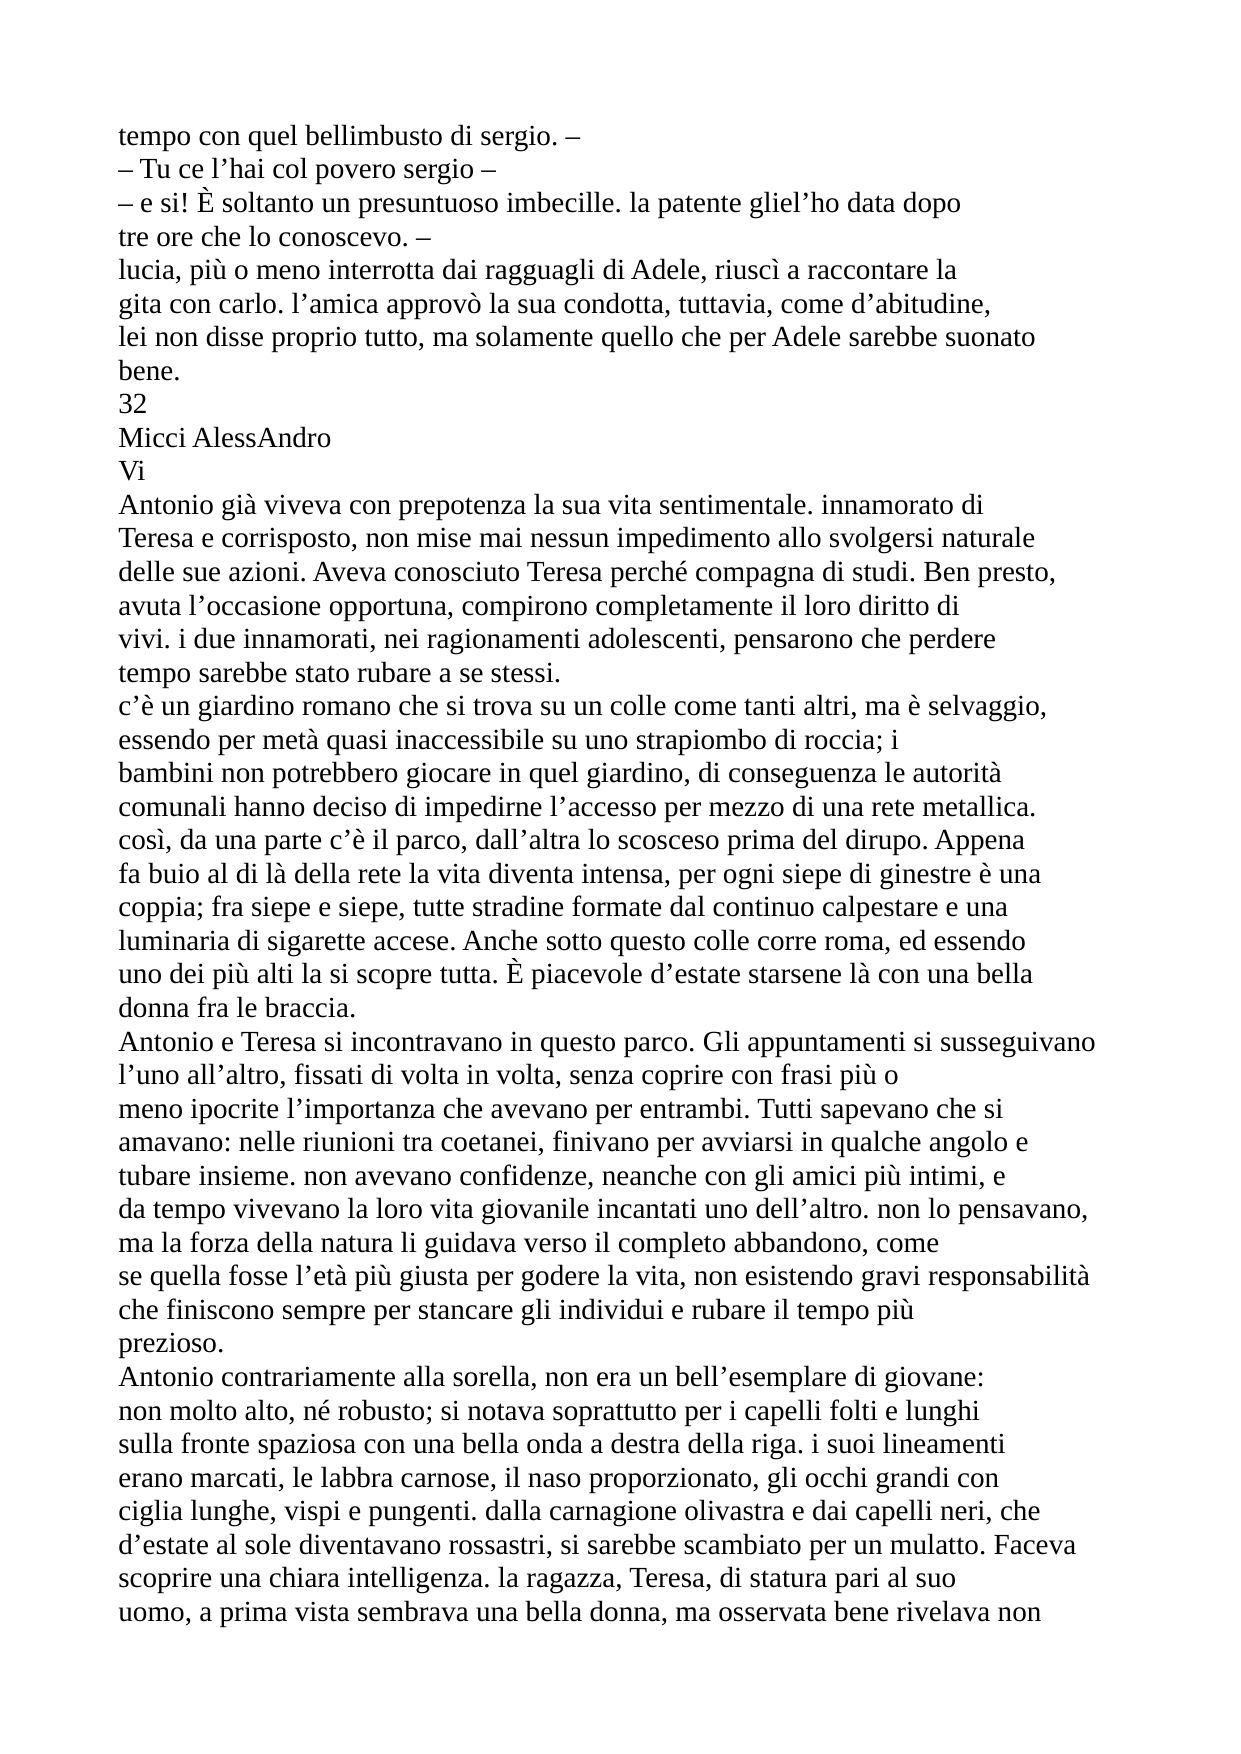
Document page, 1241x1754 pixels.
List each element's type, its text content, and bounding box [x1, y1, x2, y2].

text tempo con quel bellimbusto di sergio. – [118, 118, 1122, 152]
text fa buio al di là della rete la vita diventa intensa, per ogni siepe di ginestre è una [118, 856, 1122, 889]
text così, da una parte c’è il parco, dall’altra lo scosceso prima del dirupo. Appena [118, 822, 1122, 856]
text tubare insieme. non avevano confidenze, neanche con gli amici più intimi, e [118, 1158, 1122, 1191]
text prezioso. [118, 1326, 1122, 1359]
text Vi [118, 453, 1122, 487]
text bambini non potrebbero giocare in quel giardino, di conseguenza le autorità [118, 755, 1122, 789]
text Antonio e Teresa si incontravano in questo parco. Gli appuntamenti si susseguivano [118, 1024, 1122, 1057]
text da tempo vivevano la loro vita giovanile incantati uno dell’altro. non lo pensavano, [118, 1191, 1122, 1225]
text c’è un giardino romano che si trova su un colle come tanti altri, ma è selvaggio, [118, 688, 1122, 722]
text Teresa e corrisposto, non mise mai nessun impedimento allo svolgersi naturale [118, 521, 1122, 554]
text essendo per metà quasi inaccessibile su uno strapiombo di roccia; i [118, 722, 1122, 755]
text Micci AlessAndro [118, 420, 1122, 453]
text meno ipocrite l’importanza che avevano per entrambi. Tutti sapevano che si [118, 1091, 1122, 1124]
text lei non disse proprio tutto, ma solamente quello che per Adele sarebbe suonato [118, 319, 1122, 353]
text vivi. i due innamorati, nei ragionamenti adolescenti, pensarono che perdere [118, 621, 1122, 655]
text che finiscono sempre per stancare gli individui e rubare il tempo più [118, 1292, 1122, 1326]
text tre ore che lo conoscevo. – [118, 219, 1122, 252]
text lucia, più o meno interrotta dai ragguagli di Adele, riuscì a raccontare la [118, 252, 1122, 286]
text scoprire una chiara intelligenza. la ragazza, Teresa, di statura pari al suo [118, 1560, 1122, 1594]
text non molto alto, né robusto; si notava soprattutto per i capelli folti e lunghi [118, 1393, 1122, 1426]
text gita con carlo. l’amica approvò la sua condotta, tuttavia, come d’abitudine, [118, 286, 1122, 319]
text d’estate al sole diventavano rossastri, si sarebbe scambiato per un mulatto. Faceva [118, 1527, 1122, 1560]
text donna fra le braccia. [118, 990, 1122, 1024]
text uno dei più alti la si scopre tutta. È piacevole d’estate starsene là con una bella [118, 957, 1122, 990]
text luminaria di sigarette accese. Anche sotto questo colle corre roma, ed essendo [118, 923, 1122, 957]
text uomo, a prima vista sembrava una bella donna, ma osservata bene rivelava non [118, 1594, 1122, 1627]
text avuta l’occasione opportuna, compirono completamente il loro diritto di [118, 588, 1122, 621]
text – e si! È soltanto un presuntuoso imbecille. la patente gliel’ho data dopo [118, 185, 1122, 219]
text ma la forza della natura li guidava verso il completo abbandono, come [118, 1225, 1122, 1258]
text tempo sarebbe stato rubare a se stessi. [118, 655, 1122, 688]
text ciglia lunghe, vispi e pungenti. dalla carnagione olivastra e dai capelli neri, che [118, 1493, 1122, 1527]
text Antonio contrariamente alla sorella, non era un bell’esemplare di giovane: [118, 1359, 1122, 1393]
text delle sue azioni. Aveva conosciuto Teresa perché compagna di studi. Ben presto, [118, 554, 1122, 588]
text amavano: nelle riunioni tra coetanei, finivano per avviarsi in qualche angolo e [118, 1124, 1122, 1158]
text coppia; fra siepe e siepe, tutte stradine formate dal continuo calpestare e una [118, 889, 1122, 923]
text sulla fronte spaziosa con una bella onda a destra della riga. i suoi lineamenti [118, 1426, 1122, 1460]
text erano marcati, le labbra carnose, il naso proporzionato, gli occhi grandi con [118, 1460, 1122, 1493]
text se quella fosse l’età più giusta per godere la vita, non esistendo gravi responsabilità [118, 1258, 1122, 1292]
text comunali hanno deciso di impedirne l’accesso per mezzo di una rete metallica. [118, 789, 1122, 822]
text Antonio già viveva con prepotenza la sua vita sentimentale. innamorato di [118, 487, 1122, 521]
text bene. [118, 353, 1122, 386]
text 32 [118, 386, 1122, 420]
text – Tu ce l’hai col povero sergio – [118, 152, 1122, 185]
text l’uno all’altro, fissati di volta in volta, senza coprire con frasi più o [118, 1057, 1122, 1091]
